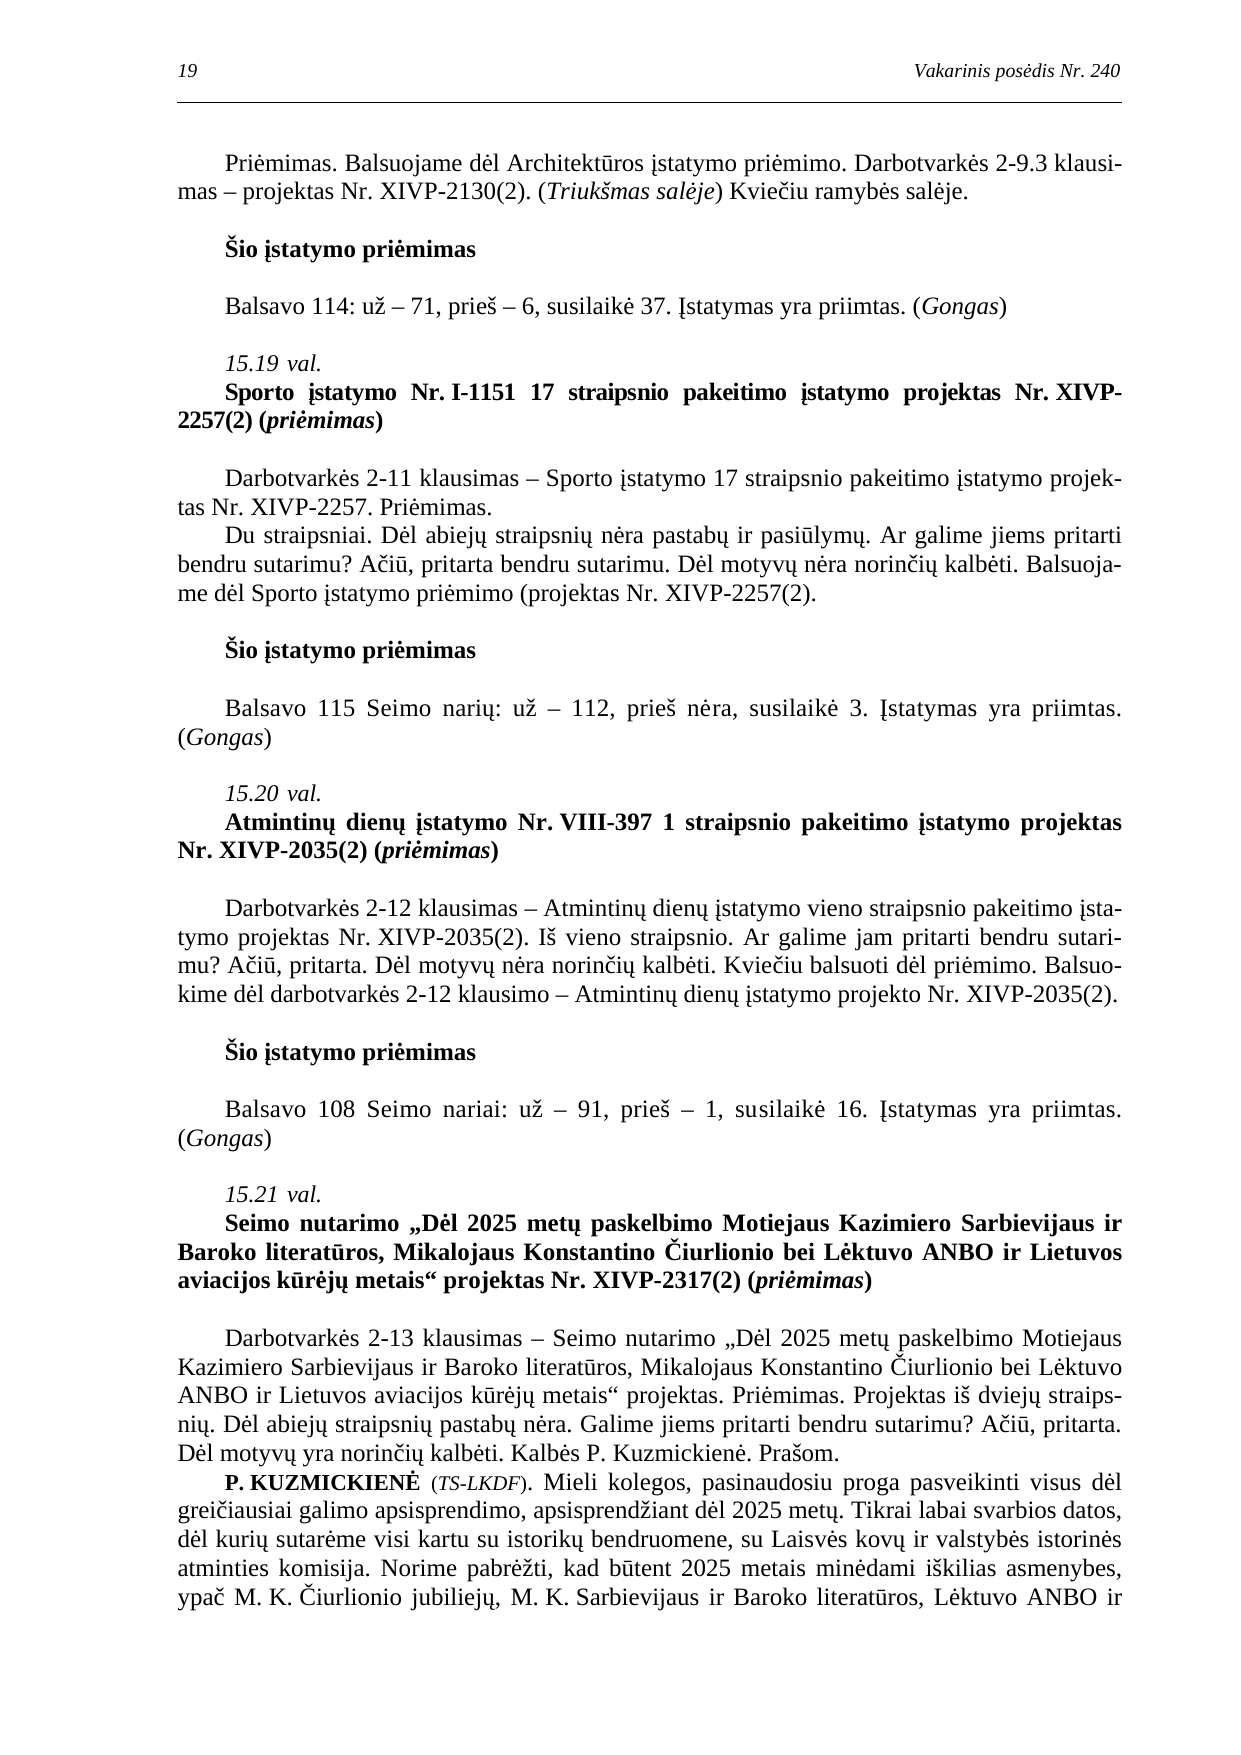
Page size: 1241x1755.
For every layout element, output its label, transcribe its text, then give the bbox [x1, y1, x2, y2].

text Bal­sa­vo 115 Sei­mo na­rių: už – 112, prieš nė­ra, su­si­lai­kė 3. Įsta­ty­mas yra pri­im­tas. (Gon­gas) [177, 693, 1122, 750]
text 15.20 val. [224, 779, 1122, 807]
text Dar­bo­tvarkės 2-13 klau­si­mas – Sei­mo nu­ta­ri­mo „Dėl 2025 me­tų pa­skel­bi­mo Mo­tie­jaus Ka­zi­mie­ro Sar­bie­vi­jaus ir Ba­ro­ko li­te­ra­tū­ros, Mi­ka­lo­jaus Kon­stan­ti­no Čiur­lio­nio bei Lėk­tu­vo ANBO ir Lie­tu­vos avia­ci­jos kū­rė­jų me­tais“ pro­jek­tas. Pri­ėmi­mas. Pro­jek­tas iš dvie­jų straips­nių. Dėl abie­jų straips­nių pa­sta­bų nė­ra. Ga­li­me jiems pri­tar­ti ben­dru su­ta­ri­mu? Ačiū, pri­tar­ta. Dėl mo­ty­vų yra no­rin­čių kal­bė­ti. Kal­bės P. Kuz­mic­kie­nė. Pra­šom. [177, 1323, 1122, 1467]
text Dar­bo­tvarkės 2-11 klau­si­mas – Spor­to įsta­ty­mo 17 straips­nio pa­kei­ti­mo įsta­ty­mo pro­jek­tas Nr. XIVP-2257. Pri­ėmi­mas. [177, 463, 1122, 520]
text Šio įsta­ty­mo pri­ėmi­mas [177, 1037, 1122, 1065]
text Spor­to įsta­ty­mo Nr. I-1151 17 straips­nio pa­kei­ti­mo įsta­ty­mo pro­jek­tas Nr. XIVP-2257(2) (pri­ėmi­mas) [177, 377, 1122, 434]
text Du straips­niai. Dėl abie­jų straips­nių nė­ra pa­sta­bų ir pa­siū­ly­mų. Ar ga­li­me jiems pri­tar­ti ben­dru su­ta­ri­mu? Ačiū, pri­tar­ta ben­dru su­ta­ri­mu. Dėl mo­ty­vų nė­ra no­rin­čių kal­bė­ti. Bal­suo­ja­me dėl Spor­to įsta­ty­mo pri­ėmi­mo (pro­jek­tas Nr. XIVP-2257(2). [177, 520, 1122, 607]
text 15.19 val. [224, 349, 1122, 377]
text Bal­sa­vo 108 Sei­mo na­riai: už – 91, prieš – 1, su­si­lai­kė 16. Įsta­ty­mas yra pri­im­tas. (Gon­gas) [177, 1094, 1122, 1152]
text P. KUZMICKIENĖ (TS-LKDF). Mie­li ko­le­gos, pa­si­nau­do­siu pro­ga pa­svei­kin­ti vi­sus dėl grei­čiau­siai ga­li­mo ap­si­spren­di­mo, ap­si­spren­džiant dėl 2025 me­tų. Tik­rai la­bai svar­bios da­tos, dėl ku­rių su­ta­rė­me vi­si kar­tu su is­to­ri­kų ben­druo­me­ne, su Lais­vės ko­vų ir vals­ty­bės is­to­ri­nės at­min­ties ko­mi­si­ja. No­ri­me pa­brėž­ti, kad bū­tent 2025 me­tais mi­nė­da­mi iš­ki­lias as­me­ny­bes, ypač M. K. Čiur­lio­nio ju­bi­lie­jų, M. K. Sar­bie­vi­jaus ir Ba­ro­ko li­te­ra­tū­ros, Lėk­tu­vo ANBO ir [177, 1467, 1122, 1611]
text Dar­bo­tvarkės 2-12 klau­si­mas – At­min­ti­nų die­nų įsta­ty­mo vie­no straips­nio pa­kei­ti­mo įsta­ty­mo pro­jek­tas Nr. XIVP-2035(2). Iš vie­no straips­nio. Ar ga­li­me jam pri­tar­ti ben­dru su­ta­ri­mu? Ačiū, pri­tar­ta. Dėl mo­ty­vų nė­ra no­rin­čių kal­bė­ti. Kvie­čiu bal­suo­ti dėl pri­ėmi­mo. Bal­suo­ki­me dėl dar­bo­tvarkės 2-12 klau­si­mo – At­min­ti­nų die­nų įsta­ty­mo pro­jek­to Nr. XIVP-2035(2). [177, 893, 1122, 1008]
text Bal­sa­vo 114: už – 71, prieš – 6, su­si­lai­kė 37. Įsta­ty­mas yra pri­im­tas. (Gon­gas) [177, 291, 1122, 320]
text Pri­ėmi­mas. Bal­suo­ja­me dėl Ar­chi­tek­tū­ros įsta­ty­mo pri­ėmi­mo. Dar­bo­tvarkės 2-9.3 klau­si­mas – pro­jek­tas Nr. XIVP-2130(2). (Triukš­mas sa­lė­je) Kvie­čiu ra­my­bės sa­lė­je. [177, 148, 1122, 205]
text Šio įsta­ty­mo pri­ėmi­mas [177, 234, 1122, 263]
text Šio įsta­ty­mo pri­ėmi­mas [177, 635, 1122, 664]
text Sei­mo nu­ta­ri­mo „Dėl 2025 me­tų pa­skel­bi­mo Mo­tie­jaus Ka­zi­mie­ro Sar­bie­vi­jaus ir Ba­ro­ko li­te­ra­tū­ros, Mi­ka­lo­jaus Kon­stan­ti­no Čiur­lio­nio bei Lėk­tu­vo ANBO ir Lie­tu­vos avia­ci­jos kū­rė­jų me­tais“ pro­jek­tas Nr. XIVP-2317(2) (pri­ėmi­mas) [177, 1208, 1122, 1294]
text At­min­ti­nų die­nų įsta­ty­mo Nr. VIII-397 1 straips­nio pa­kei­ti­mo įsta­ty­mo pro­jek­tas Nr. XIVP-2035(2) (pri­ėmi­mas) [177, 807, 1122, 864]
text 15.21 val. [224, 1180, 1122, 1208]
